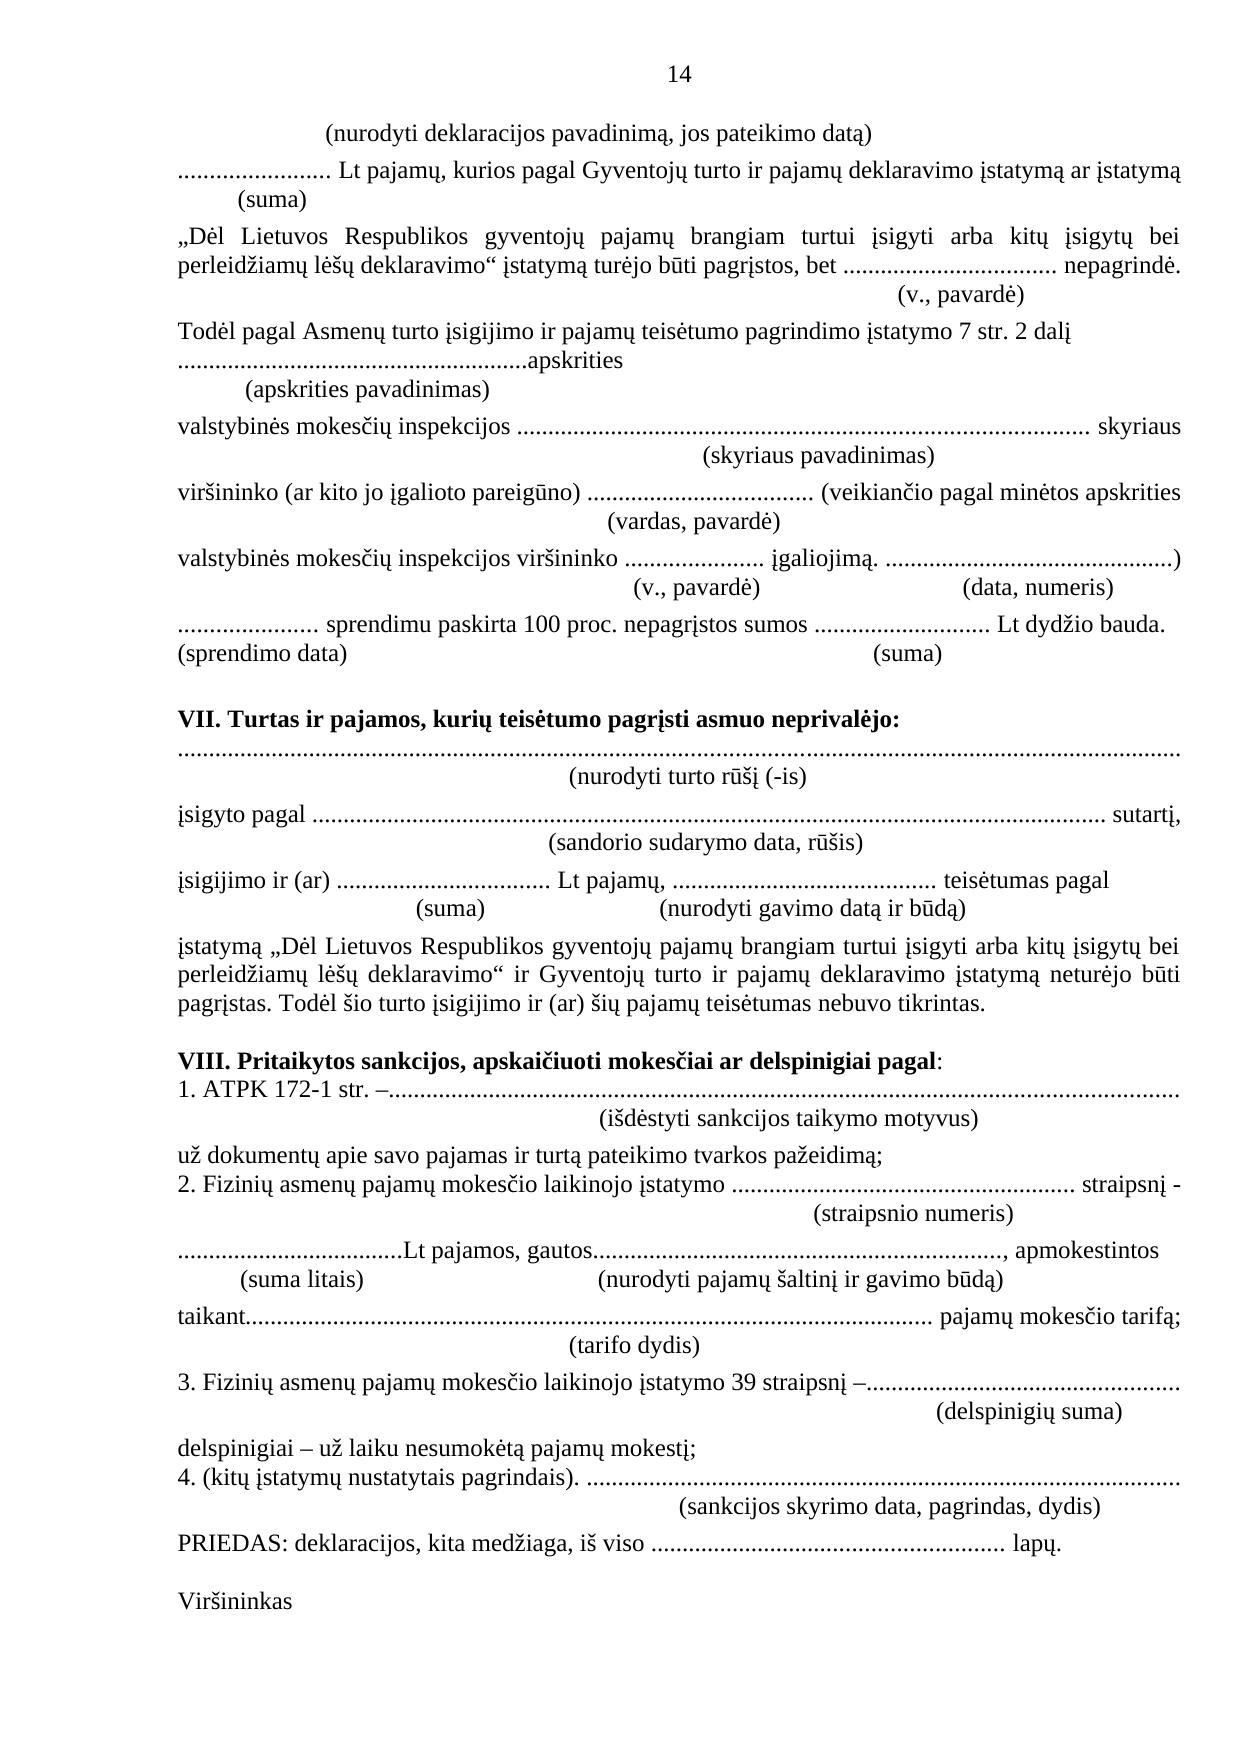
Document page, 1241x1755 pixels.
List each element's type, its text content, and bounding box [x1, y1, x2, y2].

text (straipsnio numeris) [177, 1198, 1181, 1235]
text VII. Turtas ir pajamos, kurių teisėtumo pagrįsti asmuo neprivalėjo: [177, 704, 1181, 733]
text už dokumentų apie savo pajamas ir turtą pateikimo tvarkos pažeidimą; [177, 1141, 1181, 1169]
text (suma litais) (nurodyti pajamų šaltinį ir gavimo būdą) [177, 1264, 1181, 1301]
text (nurodyti deklaracijos pavadinimą, jos pateikimo datą) [177, 118, 1181, 155]
text apskrities [177, 345, 1181, 374]
text įsigijimo ir (ar) Lt pajamų, teisėtumas pagal [177, 865, 1181, 893]
text Viršininkas [177, 1586, 1181, 1614]
text delspinigiai – už laiku nesumokėtą pajamų mokestį; [177, 1433, 1181, 1462]
text sprendimu paskirta 100 proc. nepagrįstos sumos Lt dydžio bauda. [177, 609, 1181, 638]
text Lt pajamų, kurios pagal Gyventojų turto ir pajamų deklaravimo įstatymą ar įstatymą [177, 155, 1181, 184]
text (v., pavardė) [177, 279, 1181, 316]
text (suma) (nurodyti gavimo datą ir būdą) [177, 893, 1181, 931]
text Todėl pagal Asmenų turto įsigijimo ir pajamų teisėtumo pagrindimo įstatymo 7 str. 2 dalį [177, 316, 1181, 345]
text Lt pajamos, gautos , apmokestintos [177, 1235, 1181, 1264]
text (nurodyti turto rūšį (-is) [177, 761, 1181, 799]
text (v., pavardė) (data, numeris) [177, 572, 1181, 609]
text 4. (kitų įstatymų nustatytais pagrindais). [177, 1462, 1181, 1491]
text įsigyto pagal .... sutartį, [177, 799, 1181, 827]
text VIII. Pritaikytos sankcijos, apskaičiuoti mokesčiai ar delspinigiai pagal: [177, 1046, 1181, 1074]
text valstybinės mokesčių inspekcijos skyriaus [177, 411, 1181, 440]
text (vardas, pavardė) [177, 506, 1181, 543]
text „Dėl Lietuvos Respublikos gyventojų pajamų brangiam turtui įsigyti arba kitų įsigytų bei perleidžiamų lėšų deklaravimo“ įstatymą turėjo būti pagrįstos, bet nepagrindė. [177, 221, 1181, 279]
text (apskrities pavadinimas) [177, 374, 1181, 411]
text (skyriaus pavadinimas) [177, 440, 1181, 477]
text PRIEDAS: deklaracijos, kita medžiaga, iš viso lapų. [177, 1528, 1181, 1557]
text (sandorio sudarymo data, rūšis) [177, 827, 1181, 865]
text (sprendimo data) (suma) [177, 638, 1181, 675]
text (sankcijos skyrimo data, pagrindas, dydis) [177, 1491, 1181, 1528]
text taikant pajamų mokesčio tarifą; [177, 1301, 1181, 1330]
text viršininko (ar kito jo įgalioto pareigūno) (veikiančio pagal minėtos apskrities [177, 477, 1181, 506]
text (išdėstyti sankcijos taikymo motyvus) [177, 1103, 1181, 1141]
text valstybinės mokesčių inspekcijos viršininko įgaliojimą. ) [177, 543, 1181, 572]
text (suma) [177, 184, 1181, 221]
text 2. Fizinių asmenų pajamų mokesčio laikinojo įstatymo straipsnį - [177, 1169, 1181, 1198]
text 1. ATPK 172-1 str. – [177, 1074, 1181, 1103]
text įstatymą „Dėl Lietuvos Respublikos gyventojų pajamų brangiam turtui įsigyti arba kitų įsigytų bei perleidžiamų lėšų deklaravimo“ ir Gyventojų turto ir pajamų deklaravimo įstatymą neturėjo būti pagrįstas. Todėl šio turto įsigijimo ir (ar) šių pajamų teisėtumas nebuvo tikrintas. [177, 931, 1181, 1017]
text ............................................................ [177, 733, 1181, 761]
text 3. Fizinių asmenų pajamų mokesčio laikinojo įstatymo 39 straipsnį – [177, 1367, 1181, 1396]
text (delspinigių suma) [177, 1396, 1181, 1433]
text (tarifo dydis) [177, 1330, 1181, 1367]
